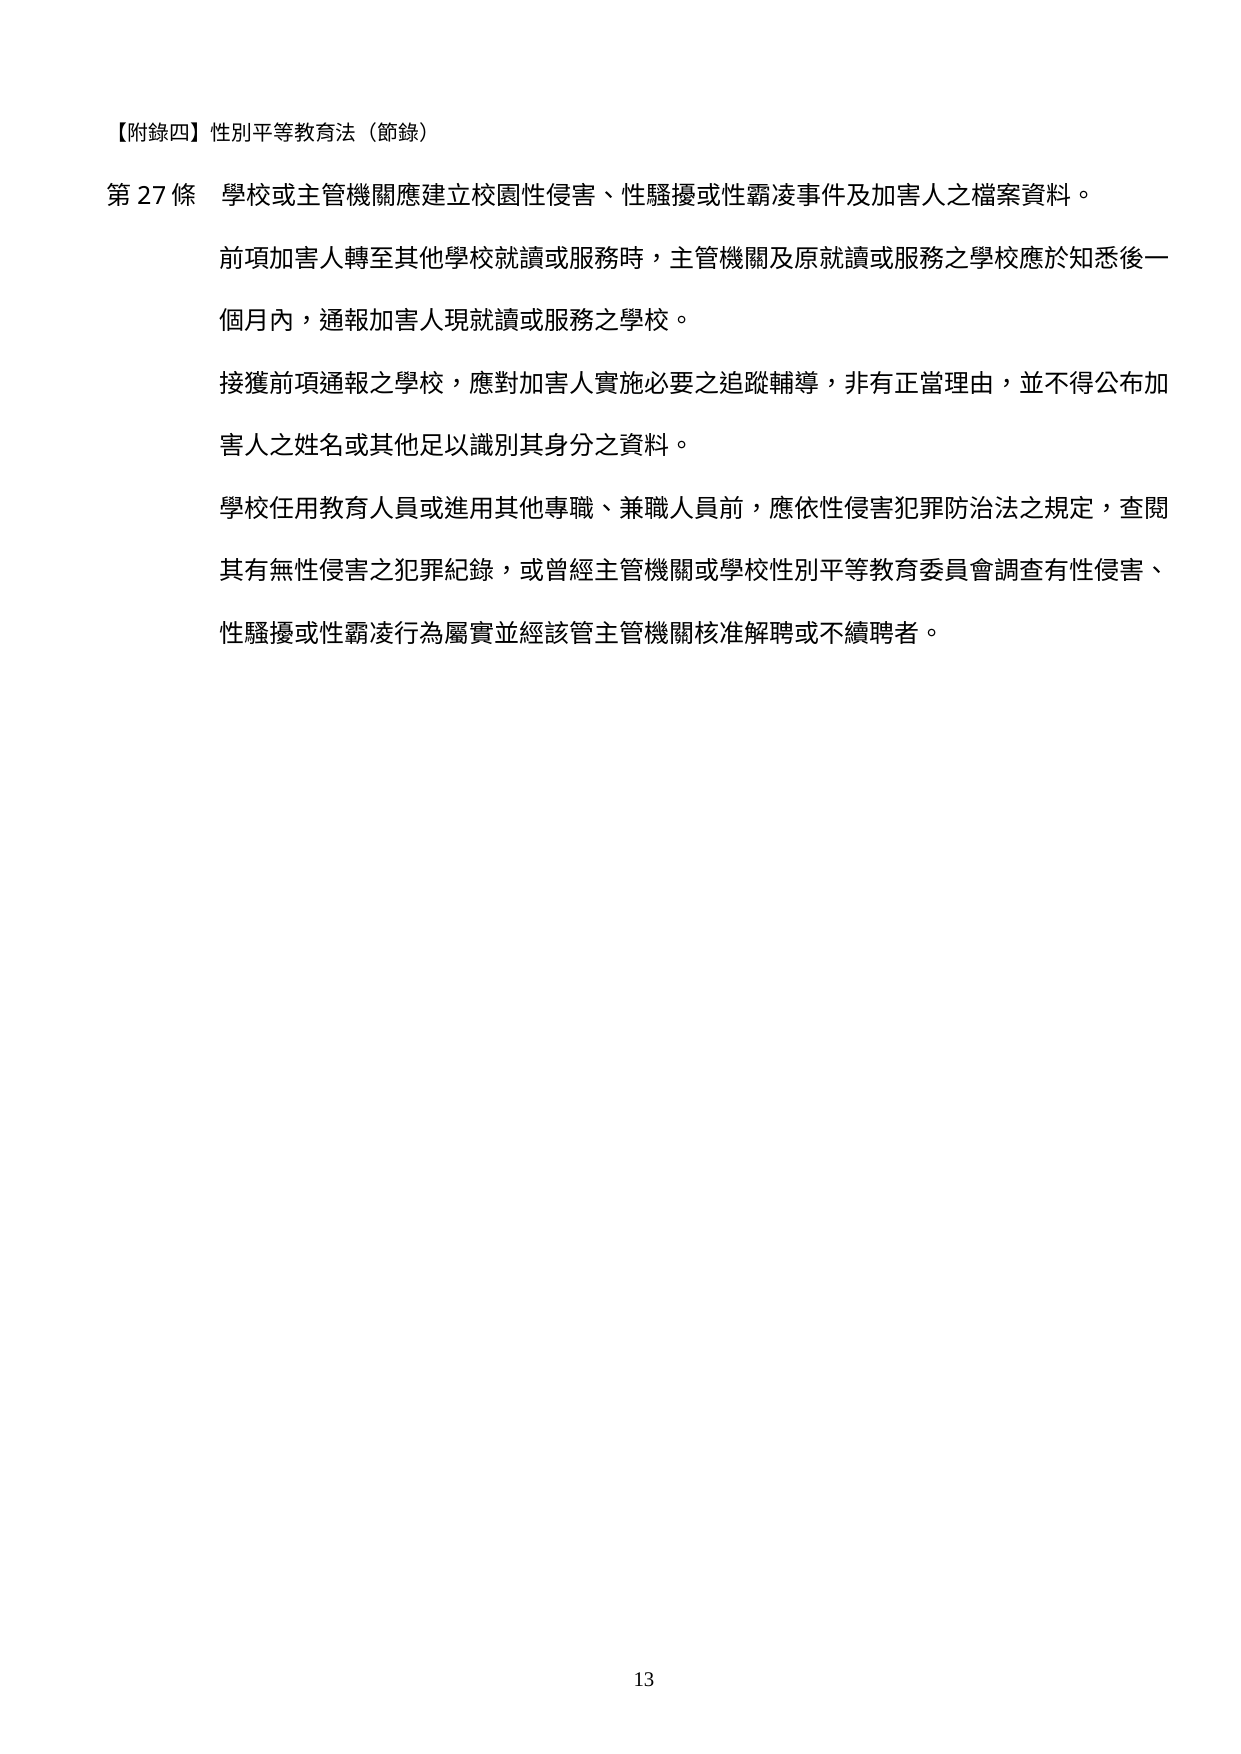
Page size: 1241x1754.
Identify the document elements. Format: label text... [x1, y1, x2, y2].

text 【附錄四】性別平等教育法（節錄） [106, 90, 1181, 152]
text 第27條 學校或主管機關應建立校園性侵害、性騷擾或性霸凌事件及加害人之檔案資料。 [106, 152, 1181, 215]
text 學校任用教育人員或進用其他專職、兼職人員前，應依性侵害犯罪防治法之規定，查閱其有無性侵害之犯罪紀錄，或曾經主管機關或學校性別平等教育委員會調查有性侵害、性騷擾或性霸凌行為屬實並經該管主管機關核准解聘或不續聘者。 [219, 465, 1181, 652]
text 前項加害人轉至其他學校就讀或服務時，主管機關及原就讀或服務之學校應於知悉後一個月內，通報加害人現就讀或服務之學校。 [219, 215, 1181, 340]
text 接獲前項通報之學校，應對加害人實施必要之追蹤輔導，非有正當理由，並不得公布加害人之姓名或其他足以識別其身分之資料。 [219, 340, 1181, 465]
